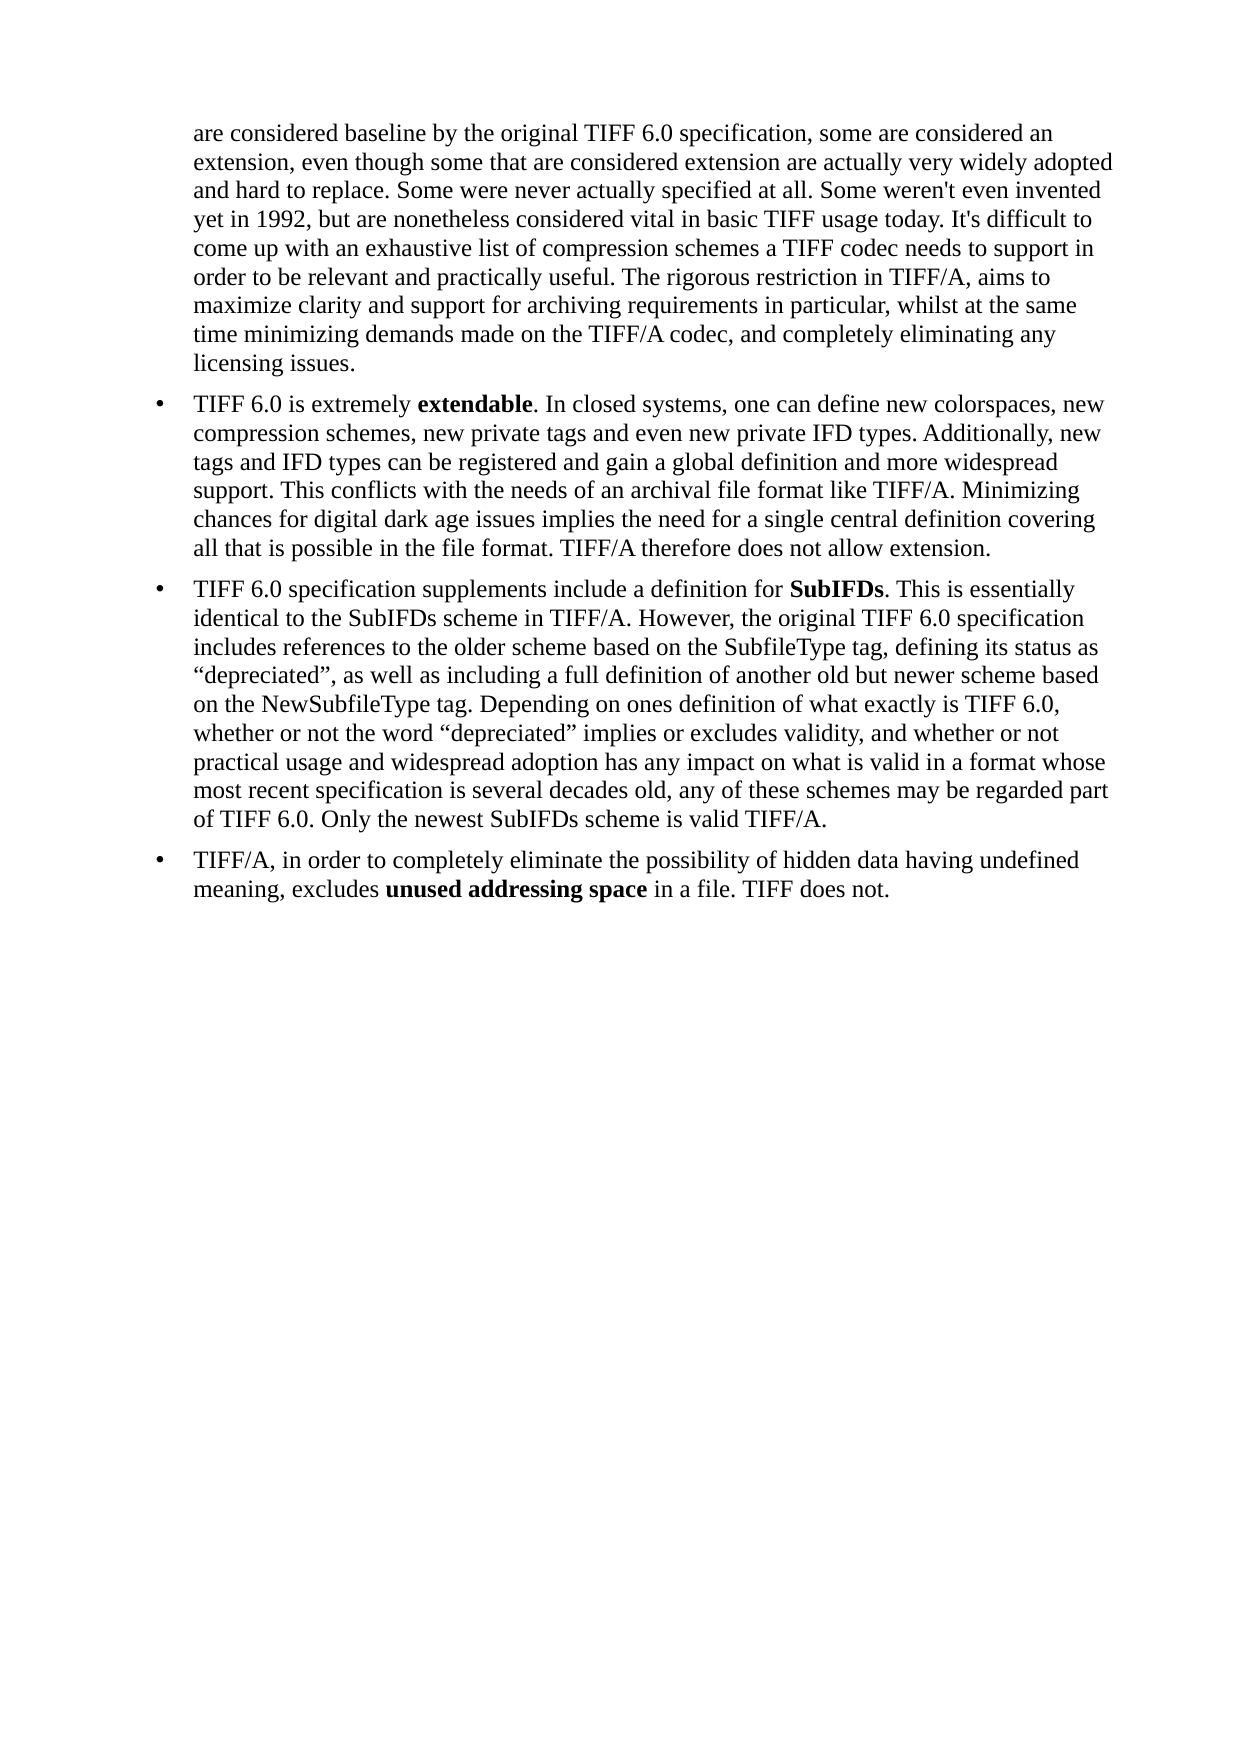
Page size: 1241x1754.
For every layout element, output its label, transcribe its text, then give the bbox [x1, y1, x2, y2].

list are considered baseline by the original TIFF 6.0 specification, some are considered an extension, even though some that are considered extension are actually very widely adopted and hard to replace. Some were never actually specified at all. Some weren't even invented yet in 1992, but are nonetheless considered vital in basic TIFF usage today. It's difficult to come up with an exhaustive list of compression schemes a TIFF codec needs to support in order to be relevant and practically useful. The rigorous restriction in TIFF/A, aims to maximize clarity and support for archiving requirements in particular, whilst at the same time minimizing demands made on the TIFF/A codec, and completely eliminating any licensing issues. [156, 118, 1122, 377]
list TIFF/A, in order to completely eliminate the possibility of hidden data having undefined meaning, excludes unused addressing space in a file. TIFF does not. [156, 846, 1122, 903]
list TIFF 6.0 specification supplements include a definition for SubIFDs. This is essentially identical to the SubIFDs scheme in TIFF/A. However, the original TIFF 6.0 specification includes references to the older scheme based on the SubfileType tag, defining its status as “depreciated”, as well as including a full definition of another old but newer scheme based on the NewSubfileType tag. Depending on ones definition of what exactly is TIFF 6.0, whether or not the word “depreciated” implies or excludes validity, and whether or not practical usage and widespread adoption has any impact on what is valid in a format whose most recent specification is several decades old, any of these schemes may be regarded part of TIFF 6.0. Only the newest SubIFDs scheme is valid TIFF/A. [156, 574, 1122, 833]
list TIFF 6.0 is extremely extendable. In closed systems, one can define new colorspaces, new compression schemes, new private tags and even new private IFD types. Additionally, new tags and IFD types can be registered and gain a global definition and more widespread support. This conflicts with the needs of an archival file format like TIFF/A. Minimizing chances for digital dark age issues implies the need for a single central definition covering all that is possible in the file format. TIFF/A therefore does not allow extension. [156, 389, 1122, 562]
